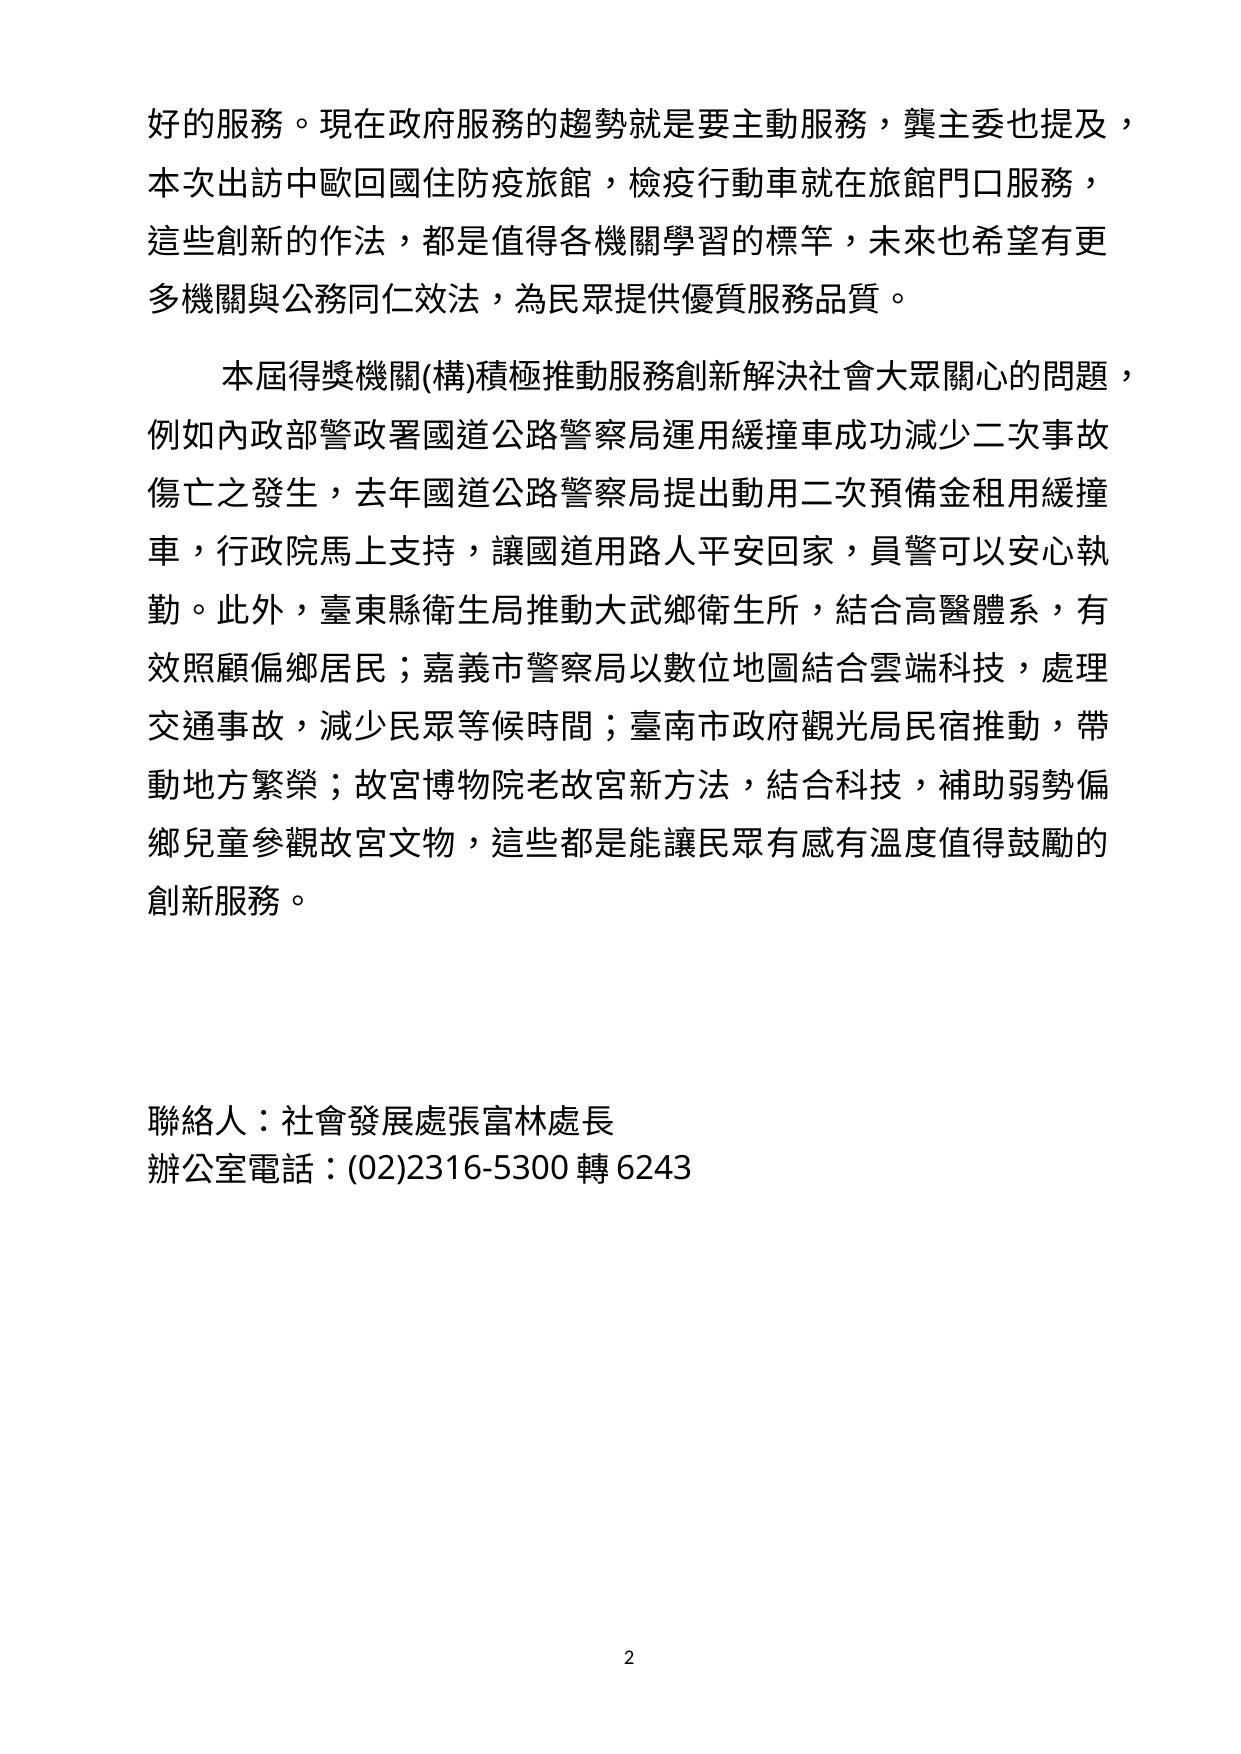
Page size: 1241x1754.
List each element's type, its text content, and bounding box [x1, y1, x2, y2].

text 本屆得獎機關(構)積極推動服務創新解決社會大眾關心的問題，例如內政部警政署國道公路警察局運用緩撞車成功減少二次事故傷亡之發生，去年國道公路警察局提出動用二次預備金租用緩撞車，行政院馬上支持，讓國道用路人平安回家，員警可以安心執勤。此外，臺東縣衛生局推動大武鄉衛生所，結合高醫體系，有效照顧偏鄉居民；嘉義市警察局以數位地圖結合雲端科技，處理交通事故，減少民眾等候時間；臺南市政府觀光局民宿推動，帶動地方繁榮；故宮博物院老故宮新方法，結合科技，補助弱勢偏鄉兒童參觀故宮文物，這些都是能讓民眾有感有溫度值得鼓勵的創新服務。 [148, 342, 1110, 926]
text 辦公室電話：(02)2316-5300轉6243 [148, 1143, 1110, 1191]
text 國發會龔主委致詞時表示，本屆有120個機關(構)參獎，經過嚴謹評審出21個機關(構)得獎，從得獎機關的績優事蹟可以發現，政府替人民做事也須要運用數位科技，有了創新加值才能提供更好的服務。現在政府服務的趨勢就是要主動服務，龔主委也提及，本次出訪中歐回國住防疫旅館，檢疫行動車就在旅館門口服務，這些創新的作法，都是值得各機關學習的標竿，未來也希望有更多機關與公務同仁效法，為民眾提供優質服務品質。 [148, 90, 1110, 323]
text 聯絡人：社會發展處張富林處長 [148, 1094, 1110, 1143]
